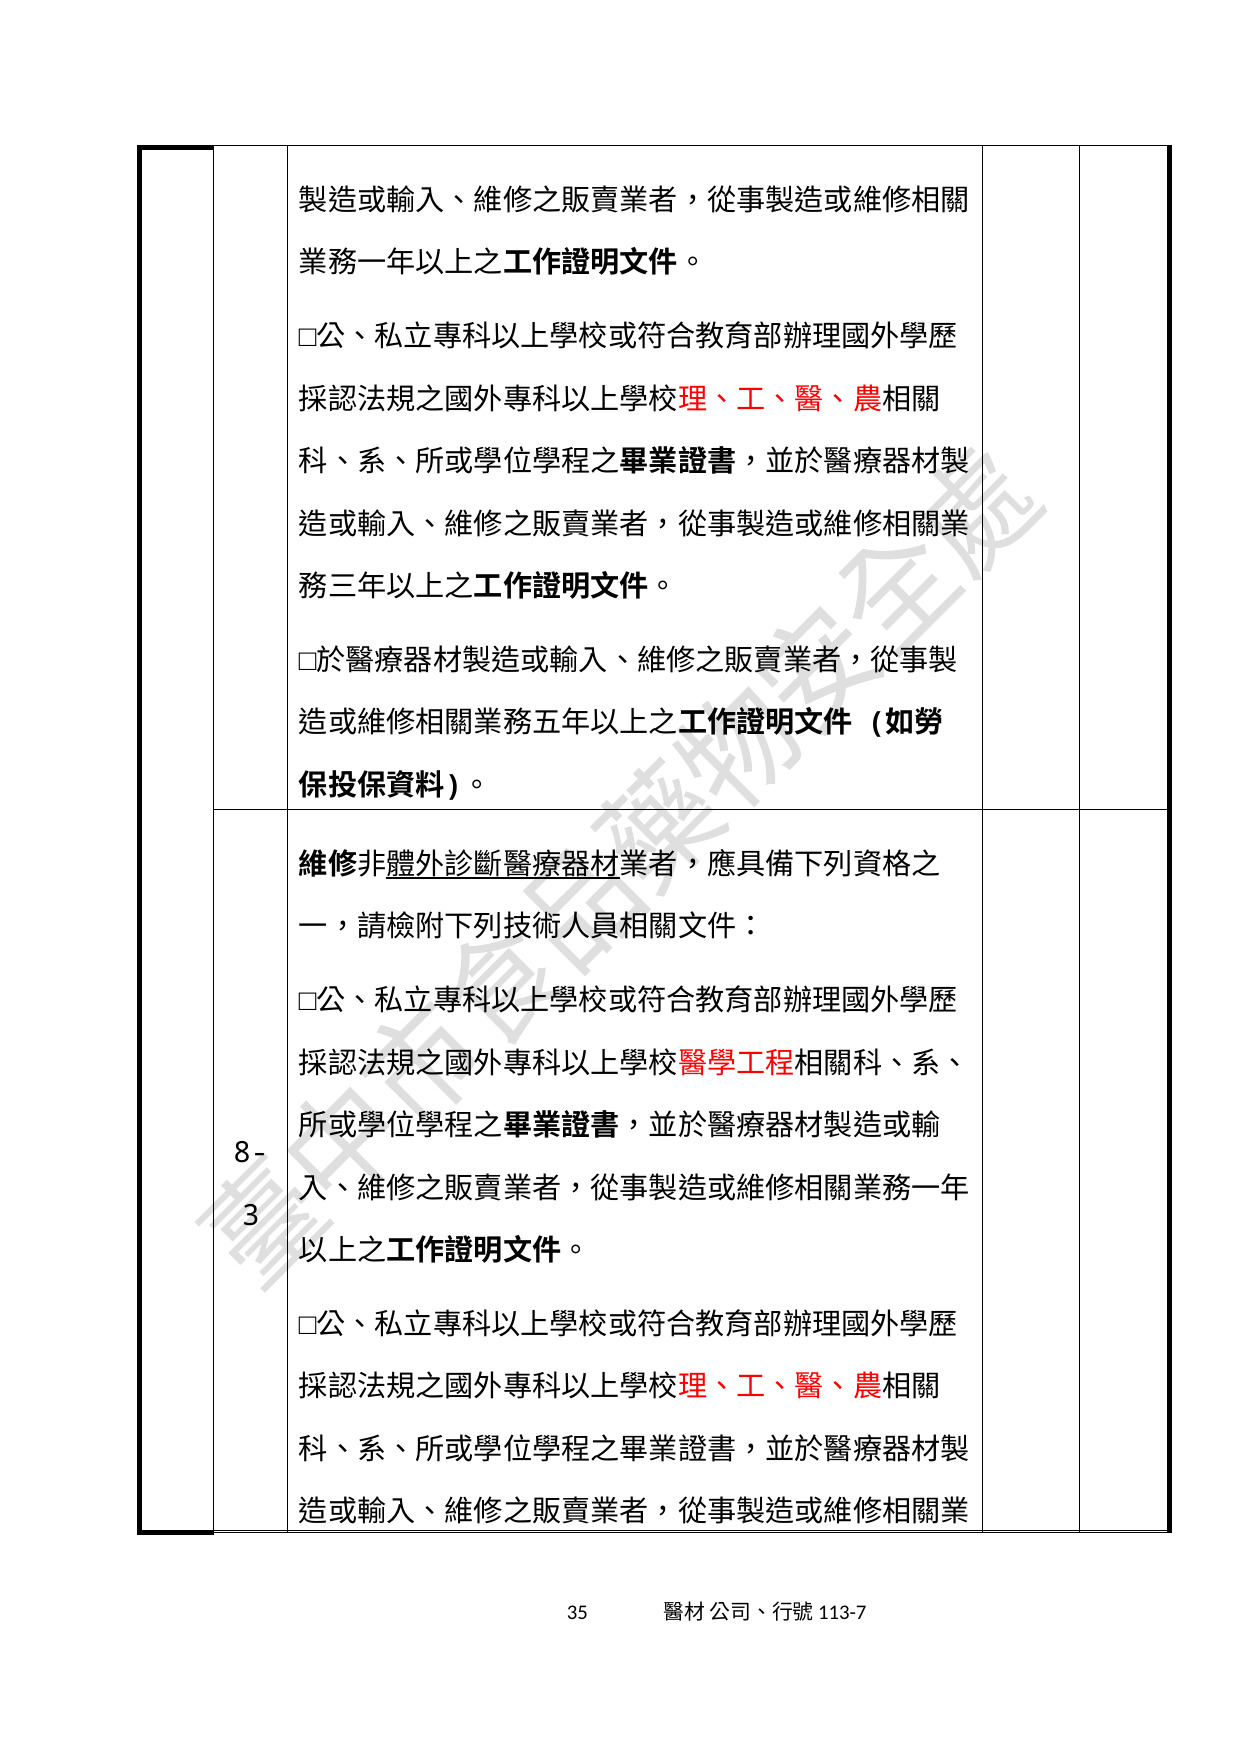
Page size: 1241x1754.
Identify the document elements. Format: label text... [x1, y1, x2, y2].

table_cell 維修非體外診斷醫療器材業者，應具備下列資格之一，請檢附下列技術人員相關文件： □公、私立專科以上學校或符合教育部辦理國外學歷採認法規之國外專科以上學校醫學工程相關科、系、所或學位學程之畢業證書，並於醫療器材製造或輸入、維修之販賣業者，從事製造或維修相關業務一年以上之工作證明文件。 □公、私立專科以上學校或符合教育部辦理國外學歷採認法規之國外專科以上學校理、工、醫、農相關科、系、所或學位學程之畢業證書，並於醫療器材製造或輸入、維修之販賣業者，從事製造或維修相關業 [288, 810, 982, 1530]
table_cell [214, 146, 287, 809]
table_cell [983, 547, 988, 568]
table_cell 製造或輸入、維修之販賣業者，從事製造或維修相關業務一年以上之工作證明文件。 □公、私立專科以上學校或符合教育部辦理國外學歷採認法規之國外專科以上學校理、工、醫、農相關科、系、所或學位學程之畢業證書，並於醫療器材製造或輸入、維修之販賣業者，從事製造或維修相關業務三年以上之工作證明文件。 □於醫療器材製造或輸入、維修之販賣業者，從事製造或維修相關業務五年以上之工作證明文件 (如勞保投保資料)。 [288, 146, 982, 809]
table_cell [142, 150, 213, 1530]
table_cell [1080, 810, 1167, 1530]
table_cell [983, 810, 1079, 1530]
table_cell [1080, 146, 1167, 809]
table_cell 8-3 [214, 810, 287, 1530]
table_cell [983, 529, 987, 540]
table_cell [983, 146, 1079, 809]
